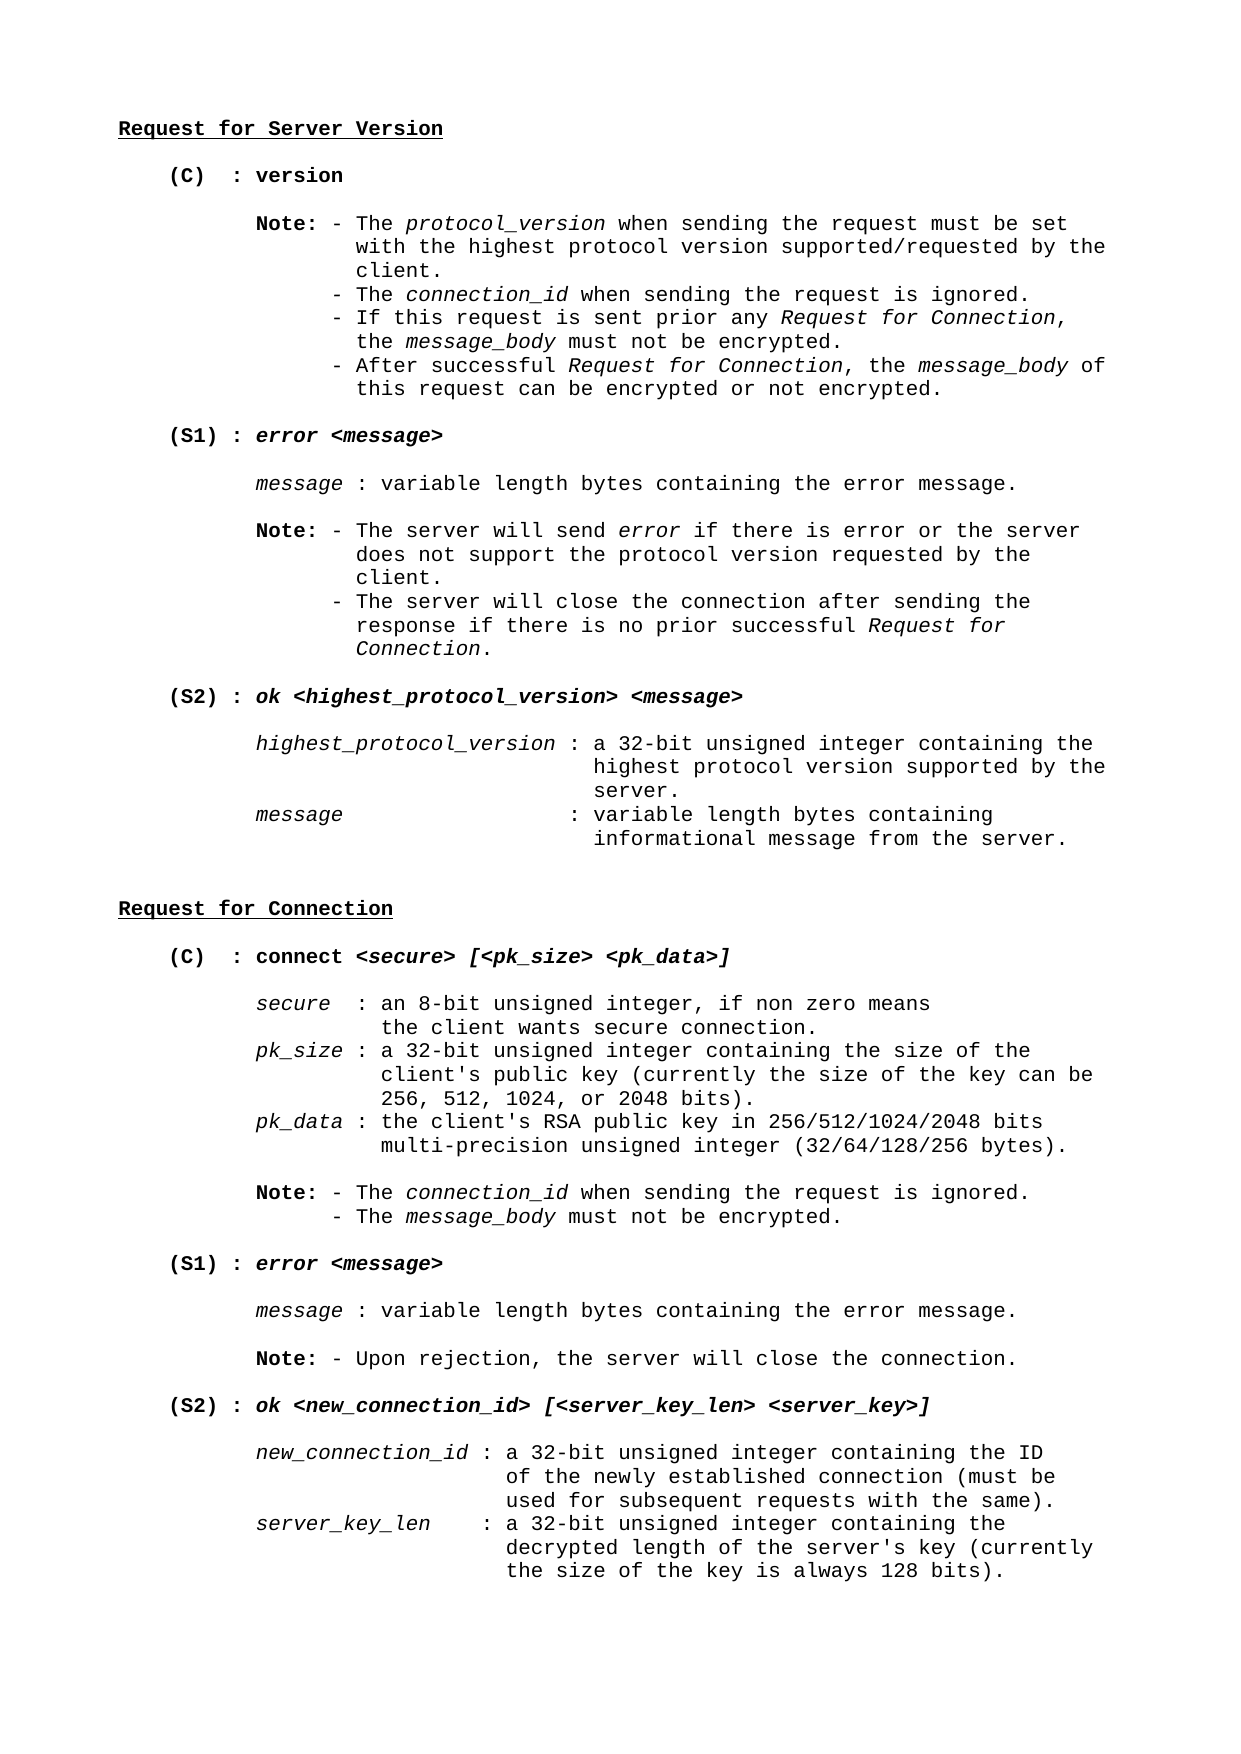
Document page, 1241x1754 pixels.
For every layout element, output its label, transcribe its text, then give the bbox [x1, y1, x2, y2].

text highest_protocol_version : a 32-bit unsigned integer containing the [118, 733, 1122, 757]
text of the newly established connection (must be [118, 1466, 1122, 1489]
text the client wants secure connection. [118, 1017, 1122, 1040]
text server. [118, 780, 1122, 804]
text secure : an 8-bit unsigned integer, if non zero means [118, 993, 1122, 1017]
text - If this request is sent prior any Request for Connection, [118, 307, 1122, 331]
text Request for Server Version [118, 118, 1122, 142]
text (S2) : ok <highest_protocol_version> <message> [118, 686, 1122, 709]
text client. [118, 260, 1122, 284]
text message : variable length bytes containing the error message. [118, 1300, 1122, 1324]
text - The connection_id when sending the request is ignored. [118, 284, 1122, 307]
text (S2) : ok <new_connection_id> [<server_key_len> <server_key>] [118, 1395, 1122, 1419]
text this request can be encrypted or not encrypted. [118, 378, 1122, 402]
text - After successful Request for Connection, the message_body of [118, 354, 1122, 378]
text (S1) : error <message> [118, 1253, 1122, 1277]
text message : variable length bytes containing the error message. [118, 473, 1122, 496]
text pk_size : a 32-bit unsigned integer containing the size of the [118, 1040, 1122, 1064]
text response if there is no prior successful Request for [118, 615, 1122, 638]
text (C) : version [118, 165, 1122, 189]
text client. [118, 567, 1122, 591]
text 256, 512, 1024, or 2048 bits). [118, 1088, 1122, 1111]
text (C) : connect <secure> [<pk_size> <pk_data>] [118, 946, 1122, 969]
text with the highest protocol version supported/requested by the [118, 236, 1122, 260]
text does not support the protocol version requested by the [118, 544, 1122, 567]
text Note: - Upon rejection, the server will close the connection. [118, 1348, 1122, 1371]
text - The server will close the connection after sending the [118, 591, 1122, 615]
text - The message_body must not be encrypted. [118, 1206, 1122, 1229]
text (S1) : error <message> [118, 426, 1122, 449]
text Note: - The server will send error if there is error or the server [118, 520, 1122, 544]
text decrypted length of the server's key (currently [118, 1537, 1122, 1561]
text Note: - The protocol_version when sending the request must be set [118, 213, 1122, 236]
text highest protocol version supported by the [118, 757, 1122, 780]
text multi-precision unsigned integer (32/64/128/256 bytes). [118, 1135, 1122, 1158]
text new_connection_id : a 32-bit unsigned integer containing the ID [118, 1442, 1122, 1466]
text server_key_len : a 32-bit unsigned integer containing the [118, 1513, 1122, 1537]
text informational message from the server. [118, 827, 1122, 851]
text the size of the key is always 128 bits). [118, 1561, 1122, 1584]
text Note: - The connection_id when sending the request is ignored. [118, 1182, 1122, 1206]
text message : variable length bytes containing [118, 804, 1122, 827]
text Connection. [118, 638, 1122, 662]
text Request for Connection [118, 898, 1122, 922]
text used for subsequent requests with the same). [118, 1489, 1122, 1513]
text client's public key (currently the size of the key can be [118, 1064, 1122, 1088]
text pk_data : the client's RSA public key in 256/512/1024/2048 bits [118, 1111, 1122, 1135]
text the message_body must not be encrypted. [118, 331, 1122, 354]
